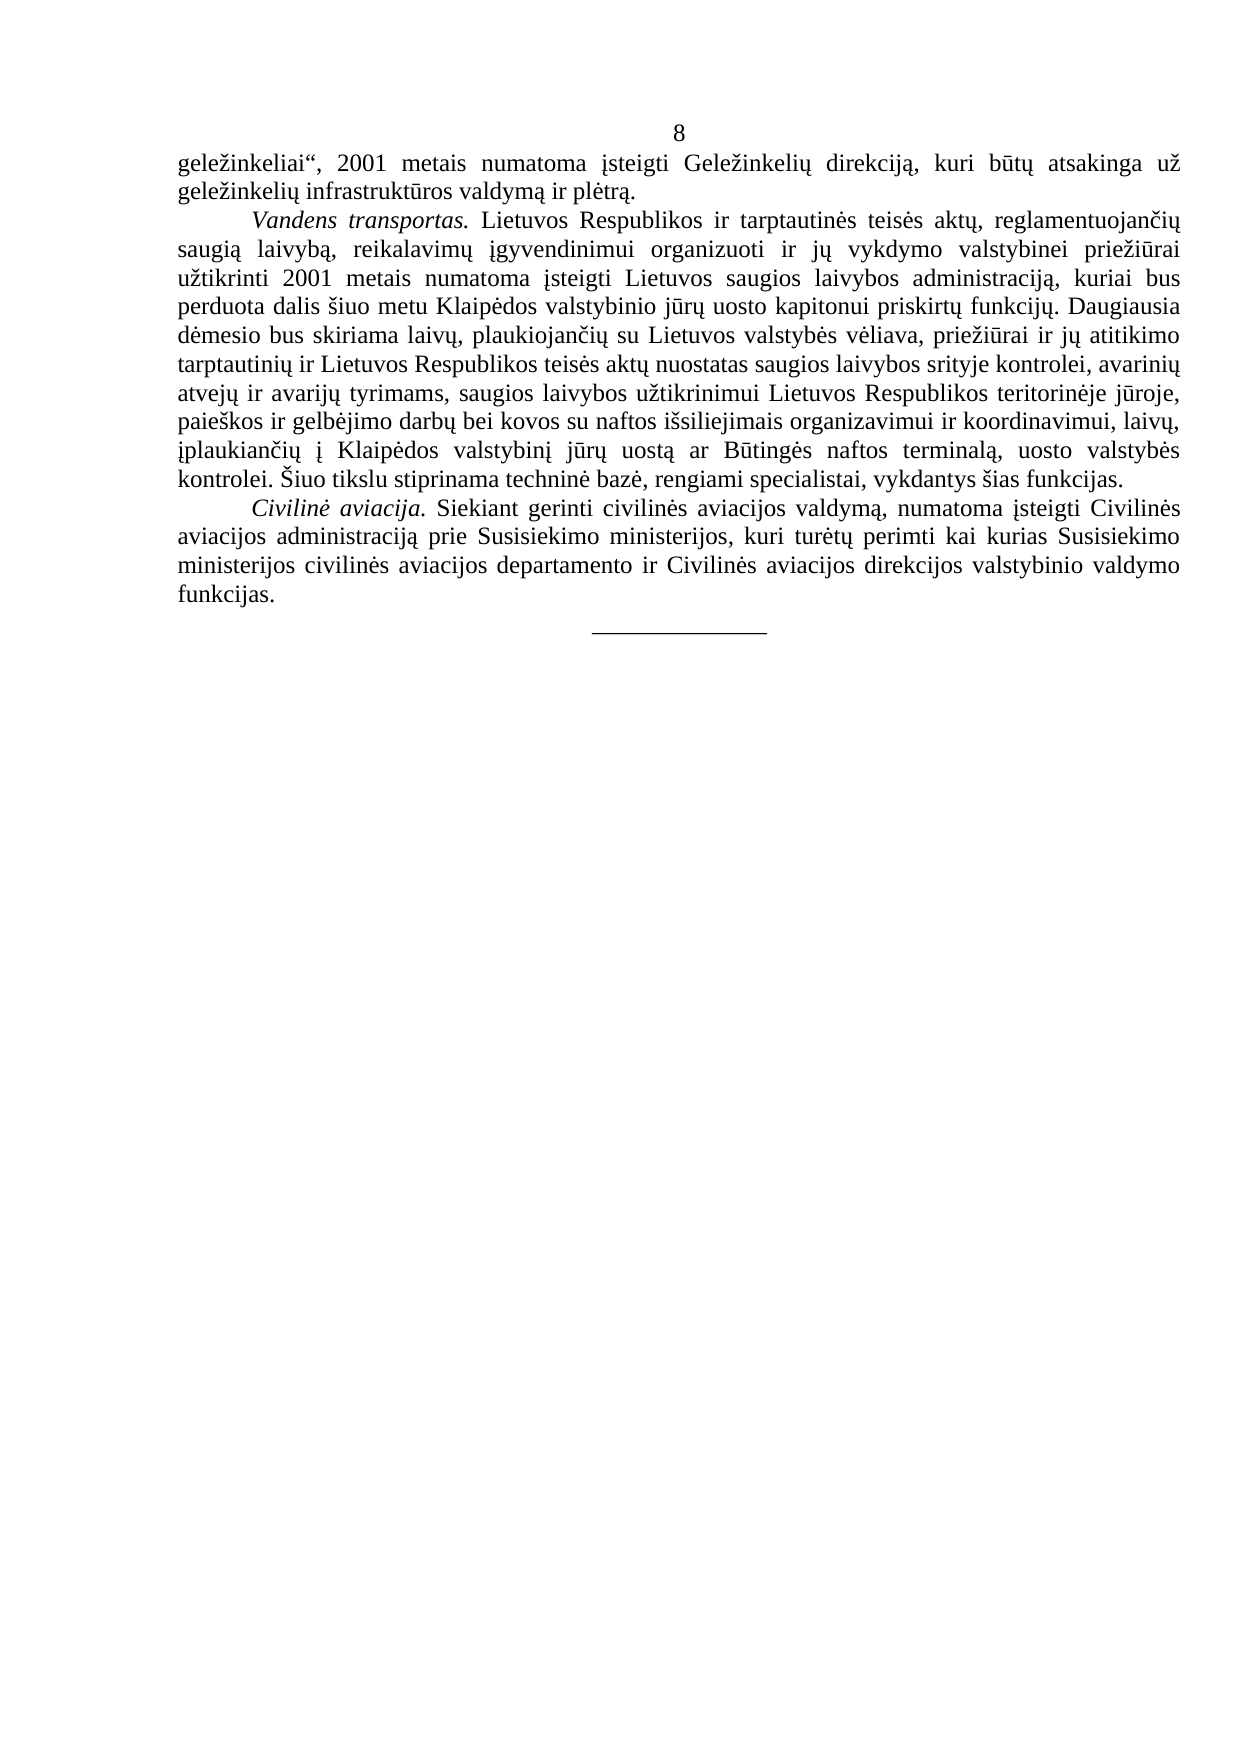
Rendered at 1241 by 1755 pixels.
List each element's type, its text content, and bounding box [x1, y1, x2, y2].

text Vandens transportas. Lietuvos Respublikos ir tarptautinės teisės aktų, reglamentuojančių saugią laivybą, reikalavimų įgyvendinimui organizuoti ir jų vykdymo valstybinei priežiūrai užtikrinti 2001 metais numatoma įsteigti Lietuvos saugios laivybos administraciją, kuriai bus perduota dalis šiuo metu Klaipėdos valstybinio jūrų uosto kapitonui priskirtų funkcijų. Daugiausia dėmesio bus skiriama laivų, plaukiojančių su Lietuvos valstybės vėliava, priežiūrai ir jų atitikimo tarptautinių ir Lietuvos Respublikos teisės aktų nuostatas saugios laivybos srityje kontrolei, avarinių atvejų ir avarijų tyrimams, saugios laivybos užtikrinimui Lietuvos Respublikos teritorinėje jūroje, paieškos ir gelbėjimo darbų bei kovos su naftos išsiliejimais organizavimui ir koordinavimui, laivų, įplaukiančių į Klaipėdos valstybinį jūrų uostą ar Būtingės naftos terminalą, uosto valstybės kontrolei. Šiuo tikslu stiprinama techninė bazė, rengiami specialistai, vykdantys šias funkcijas. [177, 205, 1181, 493]
text ______________ [177, 608, 1181, 636]
text geležinkeliai“, 2001 metais numatoma įsteigti Geležinkelių direkciją, kuri būtų atsakinga už geležinkelių infrastruktūros valdymą ir plėtrą. [177, 148, 1181, 205]
text Civilinė aviacija. Siekiant gerinti civilinės aviacijos valdymą, numatoma įsteigti Civilinės aviacijos administraciją prie Susisiekimo ministerijos, kuri turėtų perimti kai kurias Susisiekimo ministerijos civilinės aviacijos departamento ir Civilinės aviacijos direkcijos valstybinio valdymo funkcijas. [177, 493, 1181, 608]
